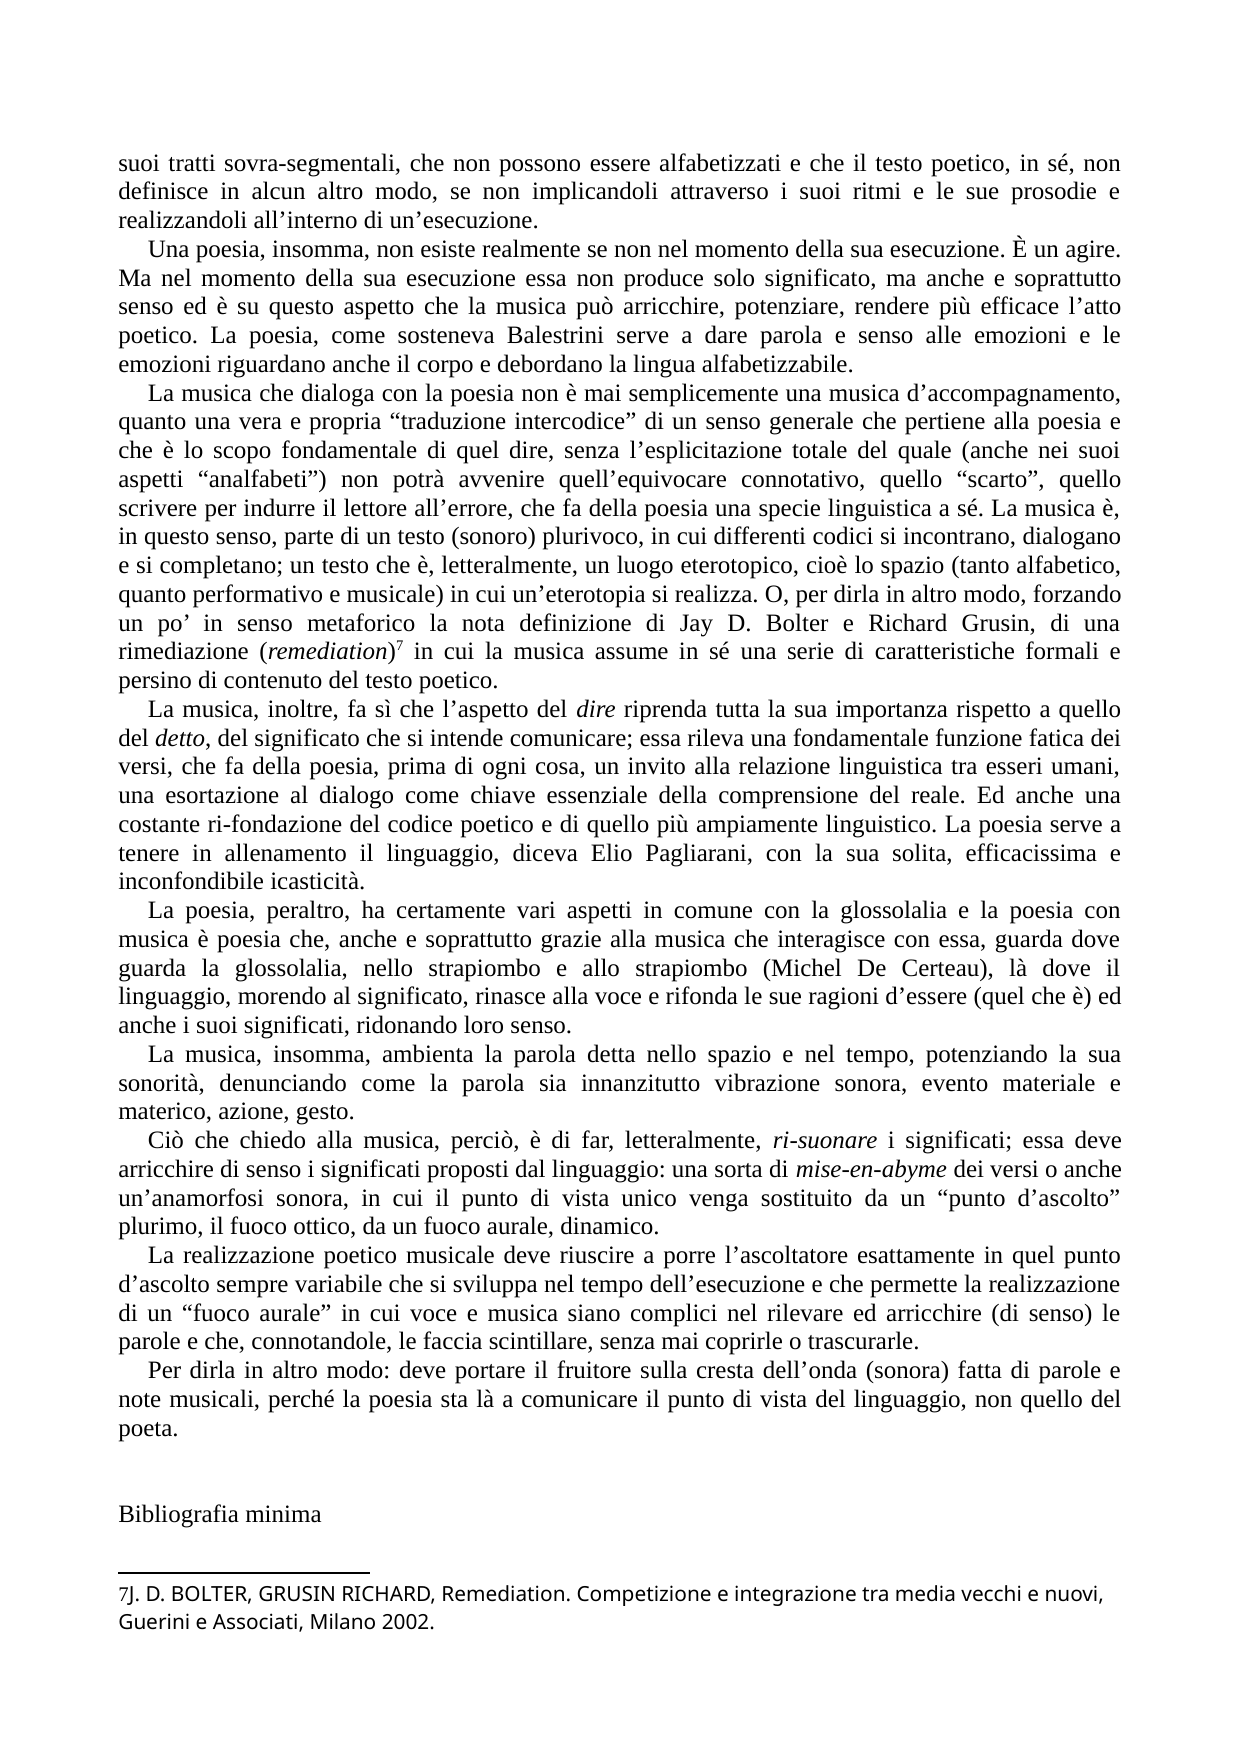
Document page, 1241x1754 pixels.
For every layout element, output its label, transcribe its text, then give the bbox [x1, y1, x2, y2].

text La musica, inoltre, fa sì che l’aspetto del dire riprenda tutta la sua importanza rispetto a quello del detto, del significato che si intende comunicare; essa rileva una fondamentale funzione fatica dei versi, che fa della poesia, prima di ogni cosa, un invito alla relazione linguistica tra esseri umani, una esortazione al dialogo come chiave essenziale della comprensione del reale. Ed anche una costante ri-fondazione del codice poetico e di quello più ampiamente linguistico. La poesia serve a tenere in allenamento il linguaggio, diceva Elio Pagliarani, con la sua solita, efficacissima e inconfondibile icasticità. [118, 694, 1122, 895]
text Una poesia, insomma, non esiste realmente se non nel momento della sua esecuzione. È un agire. Ma nel momento della sua esecuzione essa non produce solo significato, ma anche e soprattutto senso ed è su questo aspetto che la musica può arricchire, potenziare, rendere più efficace l’atto poetico. La poesia, come sosteneva Balestrini serve a dare parola e senso alle emozioni e le emozioni riguardano anche il corpo e debordano la lingua alfabetizzabile. [118, 234, 1122, 378]
text La musica, insomma, ambienta la parola detta nello spazio e nel tempo, potenziando la sua sonorità, denunciando come la parola sia innanzitutto vibrazione sonora, evento materiale e materico, azione, gesto. [118, 1039, 1122, 1125]
text Ciò che chiedo alla musica, perciò, è di far, letteralmente, ri-suonare i significati; essa deve arricchire di senso i significati proposti dal linguaggio: una sorta di mise-en-abyme dei versi o anche un’anamorfosi sonora, in cui il punto di vista unico venga sostituito da un “punto d’ascolto” plurimo, il fuoco ottico, da un fuoco aurale, dinamico. [118, 1125, 1122, 1240]
text Per dirla in altro modo: deve portare il fruitore sulla cresta dell’onda (sonora) fatta di parole e note musicali, perché la poesia sta là a comunicare il punto di vista del linguaggio, non quello del poeta. [118, 1355, 1122, 1441]
text La musica che dialoga con la poesia non è mai semplicemente una musica d’accompagnamento, quanto una vera e propria “traduzione intercodice” di un senso generale che pertiene alla poesia e che è lo scopo fondamentale di quel dire, senza l’esplicitazione totale del quale (anche nei suoi aspetti “analfabeti”) non potrà avvenire quell’equivocare connotativo, quello “scarto”, quello scrivere per indurre il lettore all’errore, che fa della poesia una specie linguistica a sé. La musica è, in questo senso, parte di un testo (sonoro) plurivoco, in cui differenti codici si incontrano, dialogano e si completano; un testo che è, letteralmente, un luogo eterotopico, cioè lo spazio (tanto alfabetico, quanto performativo e musicale) in cui un’eterotopia si realizza. O, per dirla in altro modo, forzando un po’ in senso metaforico la nota definizione di Jay D. Bolter e Richard Grusin, di una rimediazione (remediation) in cui la musica assume in sé una serie di caratteristiche formali e persino di contenuto del testo poetico. [118, 378, 1122, 694]
text La poesia, peraltro, ha certamente vari aspetti in comune con la glossolalia e la poesia con musica è poesia che, anche e soprattutto grazie alla musica che interagisce con essa, guarda dove guarda la glossolalia, nello strapiombo e allo strapiombo (Michel De Certeau), là dove il linguaggio, morendo al significato, rinasce alla voce e rifonda le sue ragioni d’essere (quel che è) ed anche i suoi significati, ridonando loro senso. [118, 895, 1122, 1039]
text suoi tratti sovra-segmentali, che non possono essere alfabetizzati e che il testo poetico, in sé, non definisce in alcun altro modo, se non implicandoli attraverso i suoi ritmi e le sue prosodie e realizzandoli all’interno di un’esecuzione. [118, 148, 1122, 234]
text Bibliografia minima [118, 1499, 1122, 1528]
text J. D. BOLTER, GRUSIN RICHARD, Remediation. Competizione e integrazione tra media vecchi e nuovi, Guerini e Associati, Milano 2002. [118, 1579, 1122, 1636]
text La realizzazione poetico musicale deve riuscire a porre l’ascoltatore esattamente in quel punto d’ascolto sempre variabile che si sviluppa nel tempo dell’esecuzione e che permette la realizzazione di un “fuoco aurale” in cui voce e musica siano complici nel rilevare ed arricchire (di senso) le parole e che, connotandole, le faccia scintillare, senza mai coprirle o trascurarle. [118, 1240, 1122, 1355]
